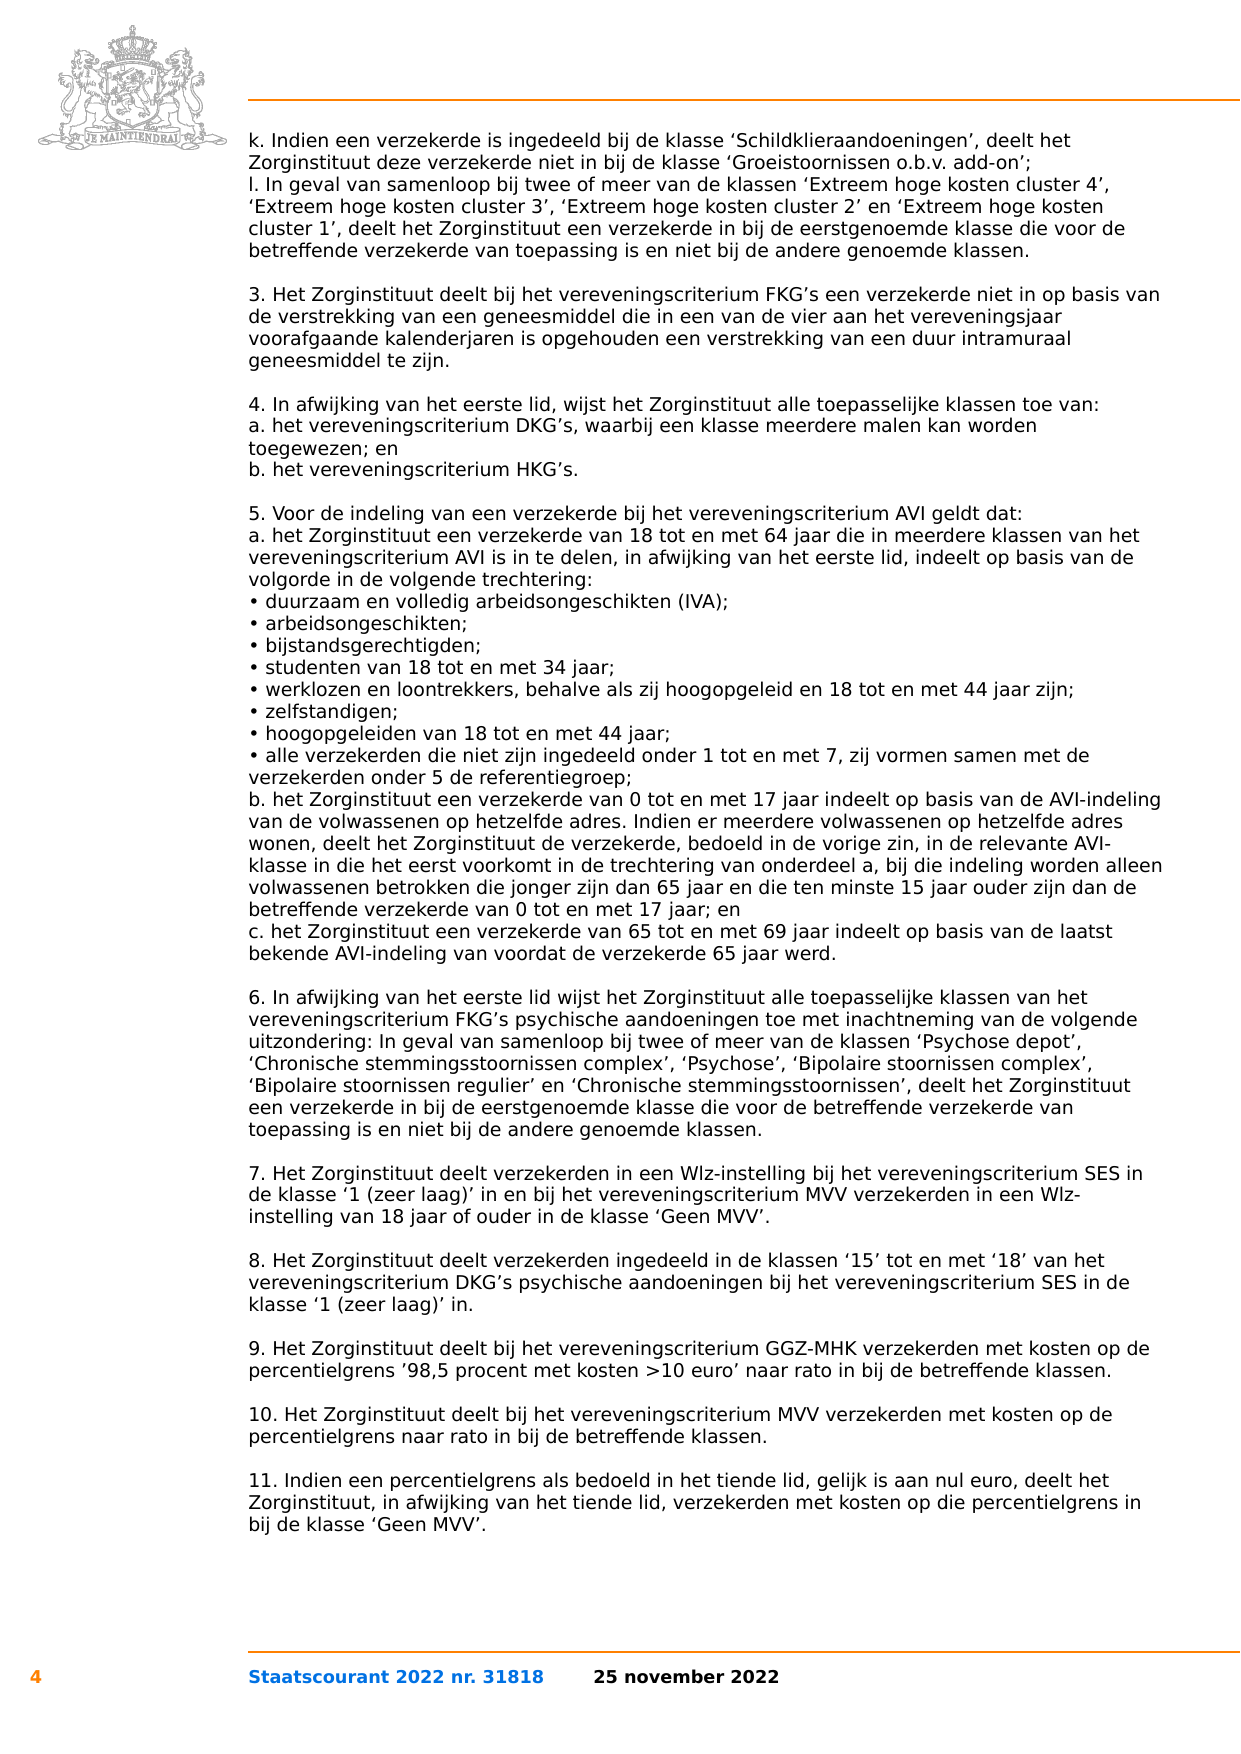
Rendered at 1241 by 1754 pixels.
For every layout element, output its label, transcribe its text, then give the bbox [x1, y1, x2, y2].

text • zelfstandigen; [248, 701, 1163, 723]
text 6. In afwijking van het eerste lid wijst het Zorginstituut alle toepasselijke klassen van het vereveningscriterium FKG’s psychische aandoeningen toe met inachtneming van de volgende uitzondering: In geval van samenloop bij twee of meer van de klassen ‘Psychose depot’, ‘Chronische stemmingsstoornissen complex’, ‘Psychose’, ‘Bipolaire stoornissen complex’, ‘Bipolaire stoornissen regulier’ en ‘Chronische stemmingsstoornissen’, deelt het Zorginstituut een verzekerde in bij de eerstgenoemde klasse die voor de betreffende verzekerde van toepassing is en niet bij de andere genoemde klassen. [248, 987, 1163, 1141]
text 4. In afwijking van het eerste lid, wijst het Zorginstituut alle toepasselijke klassen toe van: [248, 393, 1163, 415]
text 8. Het Zorginstituut deelt verzekerden ingedeeld in de klassen ‘15’ tot en met ‘18’ van het vereveningscriterium DKG’s psychische aandoeningen bij het vereveningscriterium SES in de klasse ‘1 (zeer laag)’ in. [248, 1250, 1163, 1316]
text • studenten van 18 tot en met 34 jaar; [248, 657, 1163, 679]
picture [38, 25, 227, 150]
text • werklozen en loontrekkers, behalve als zij hoogopgeleid en 18 tot en met 44 jaar zijn; [248, 679, 1163, 701]
text 3. Het Zorginstituut deelt bij het vereveningscriterium FKG’s een verzekerde niet in op basis van de verstrekking van een geneesmiddel die in een van de vier aan het vereveningsjaar voorafgaande kalenderjaren is opgehouden een verstrekking van een duur intramuraal geneesmiddel te zijn. [248, 284, 1163, 372]
text • duurzaam en volledig arbeidsongeschikten (IVA); [248, 591, 1163, 613]
text a. het Zorginstituut een verzekerde van 18 tot en met 64 jaar die in meerdere klassen van het vereveningscriterium AVI is in te delen, in afwijking van het eerste lid, indeelt op basis van de volgorde in de volgende trechtering: [248, 525, 1163, 591]
text 9. Het Zorginstituut deelt bij het vereveningscriterium GGZ-MHK verzekerden met kosten op de percentielgrens ’98,5 procent met kosten >10 euro’ naar rato in bij de betreffende klassen. [248, 1338, 1163, 1382]
text b. het Zorginstituut een verzekerde van 0 tot en met 17 jaar indeelt op basis van de AVI-indeling van de volwassenen op hetzelfde adres. Indien er meerdere volwassenen op hetzelfde adres wonen, deelt het Zorginstituut de verzekerde, bedoeld in de vorige zin, in de relevante AVI-klasse in die het eerst voorkomt in de trechtering van onderdeel a, bij die indeling worden alleen volwassenen betrokken die jonger zijn dan 65 jaar en die ten minste 15 jaar ouder zijn dan de betreffende verzekerde van 0 tot en met 17 jaar; en [248, 789, 1163, 921]
text c. het Zorginstituut een verzekerde van 65 tot en met 69 jaar indeelt op basis van de laatst bekende AVI-indeling van voordat de verzekerde 65 jaar werd. [248, 921, 1163, 965]
text • bijstandsgerechtigden; [248, 635, 1163, 657]
text a. het vereveningscriterium DKG’s, waarbij een klasse meerdere malen kan worden toegewezen; en [248, 415, 1163, 459]
text 7. Het Zorginstituut deelt verzekerden in een Wlz-instelling bij het vereveningscriterium SES in de klasse ‘1 (zeer laag)’ in en bij het vereveningscriterium MVV verzekerden in een Wlz-instelling van 18 jaar of ouder in de klasse ‘Geen MVV’. [248, 1162, 1163, 1228]
text • hoogopgeleiden van 18 tot en met 44 jaar; [248, 723, 1163, 745]
text • alle verzekerden die niet zijn ingedeeld onder 1 tot en met 7, zij vormen samen met de verzekerden onder 5 de referentiegroep; [248, 745, 1163, 789]
text k. Indien een verzekerde is ingedeeld bij de klasse ‘Schildklieraandoeningen’, deelt het Zorginstituut deze verzekerde niet in bij de klasse ‘Groeistoornissen o.b.v. add-on’; [248, 130, 1163, 174]
text b. het vereveningscriterium HKG’s. [248, 459, 1163, 481]
text 11. Indien een percentielgrens als bedoeld in het tiende lid, gelijk is aan nul euro, deelt het Zorginstituut, in afwijking van het tiende lid, verzekerden met kosten op die percentielgrens in bij de klasse ‘Geen MVV’. [248, 1470, 1163, 1536]
text • arbeidsongeschikten; [248, 613, 1163, 635]
text l. In geval van samenloop bij twee of meer van de klassen ‘Extreem hoge kosten cluster 4’, ‘Extreem hoge kosten cluster 3’, ‘Extreem hoge kosten cluster 2’ en ‘Extreem hoge kosten cluster 1’, deelt het Zorginstituut een verzekerde in bij de eerstgenoemde klasse die voor de betreffende verzekerde van toepassing is en niet bij de andere genoemde klassen. [248, 174, 1163, 262]
text 5. Voor de indeling van een verzekerde bij het vereveningscriterium AVI geldt dat: [248, 503, 1163, 525]
text 10. Het Zorginstituut deelt bij het vereveningscriterium MVV verzekerden met kosten op de percentielgrens naar rato in bij de betreffende klassen. [248, 1404, 1163, 1448]
